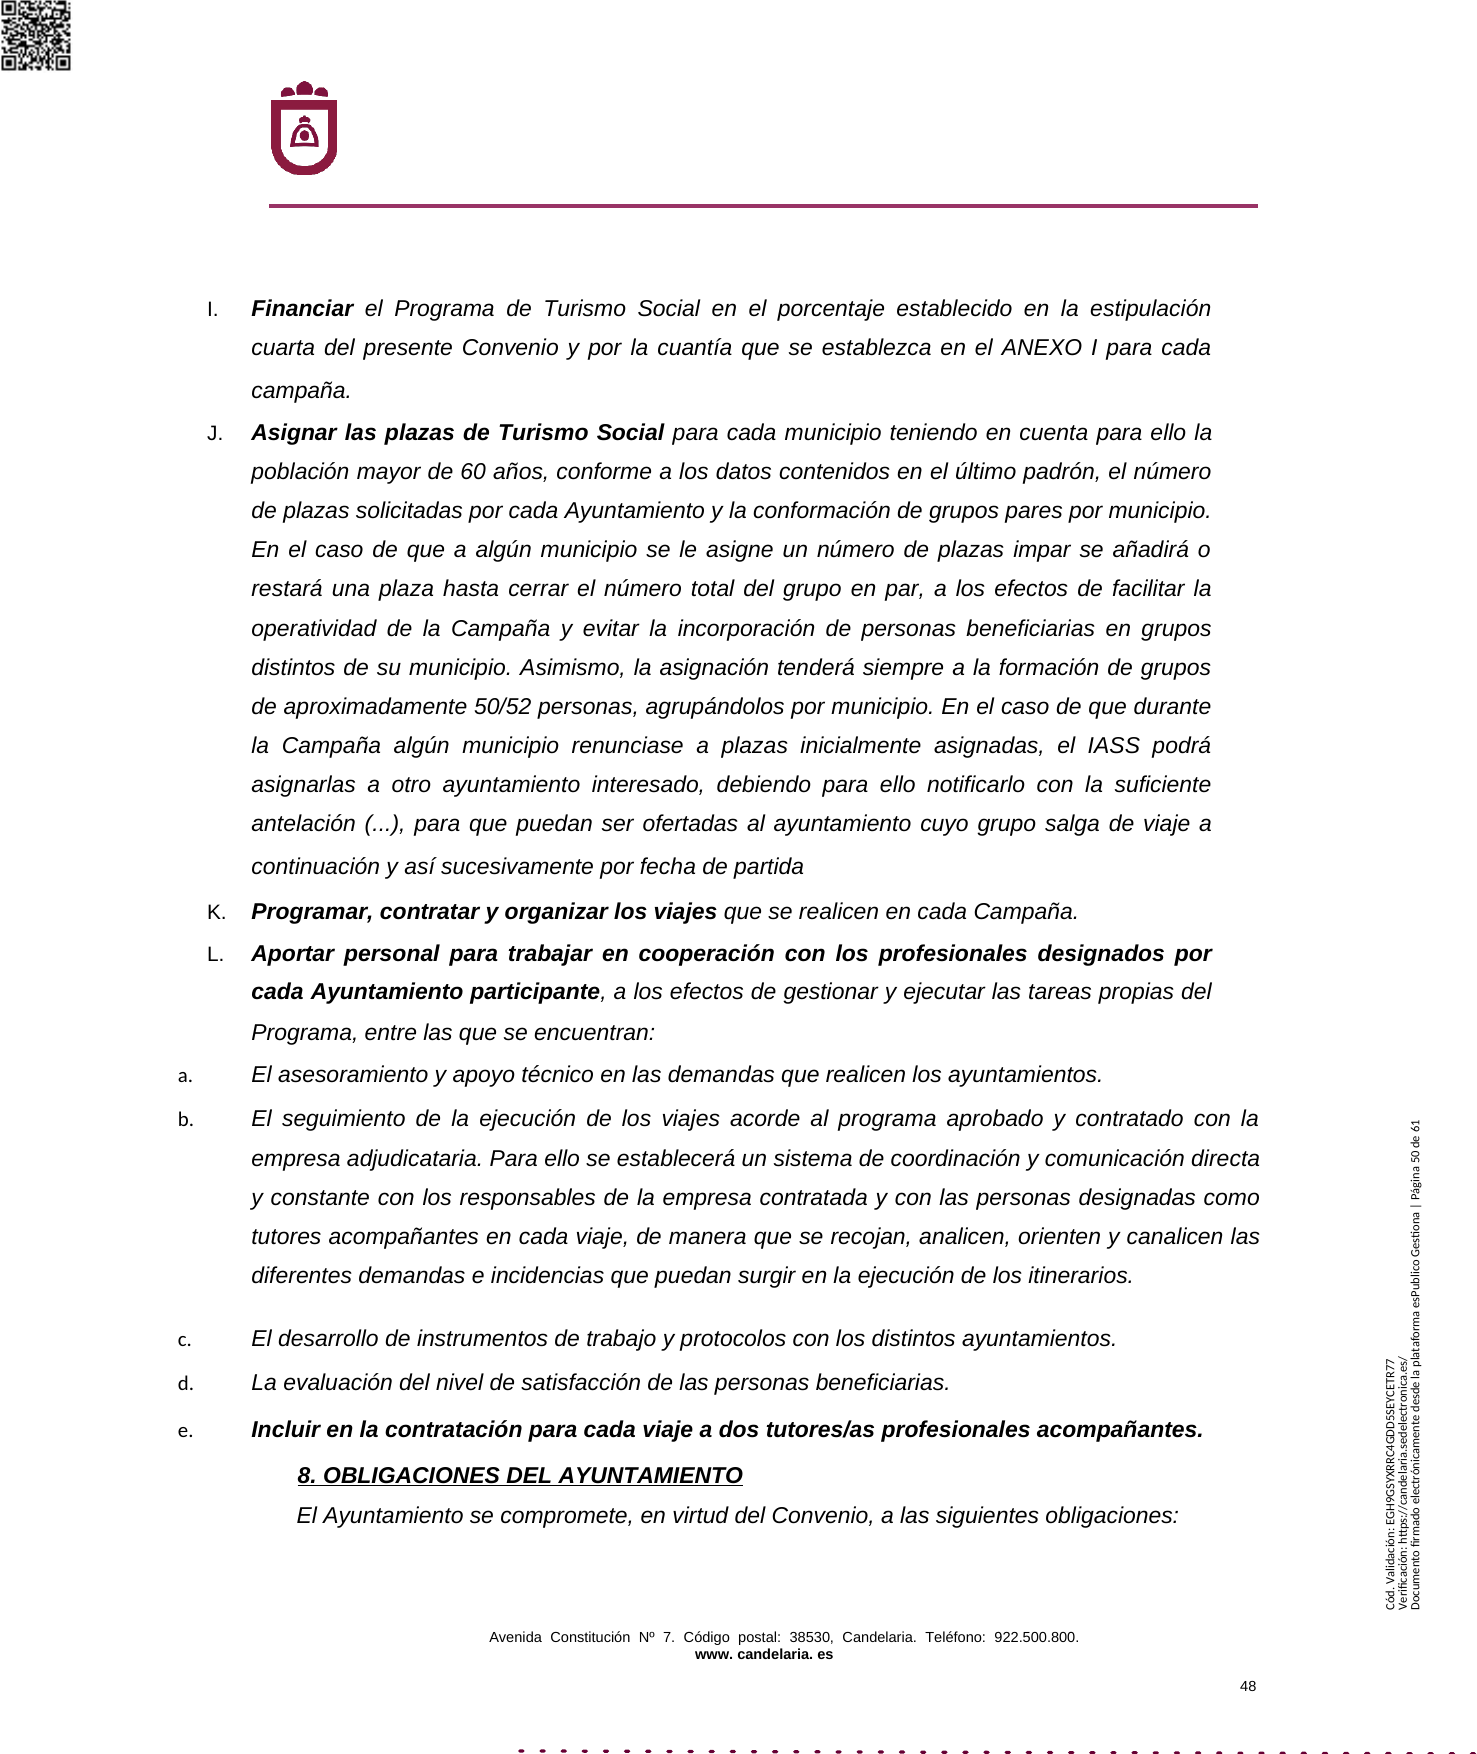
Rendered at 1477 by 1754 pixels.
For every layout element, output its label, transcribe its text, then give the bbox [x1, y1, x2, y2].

list El seguimiento de la ejecución de los viajes acorde al programa aprobado y contratado con la empresa adjudicataria. Para ello se establecerá un sistema de coordinación y comunicación directa y constante con los responsables de la empresa contratada y con las personas designadas como tutores acompañantes en cada viaje, de manera que se recojan, analicen, orienten y canalicen las diferentes demandas e incidencias que puedan surgir en la ejecución de los itinerarios. [178, 1105, 1263, 1288]
text El Ayuntamiento se compromete, en virtud del Convenio, a las siguientes obligaciones: [296, 1502, 1263, 1528]
list El asesoramiento y apoyo técnico en las demandas que realicen los ayuntamientos. [178, 1061, 1263, 1087]
list Programar, contratar y organizar los viajes que se realicen en cada Campaña. [207, 896, 1214, 924]
subtitle 8. OBLIGACIONES DEL AYUNTAMIENTO [297, 1460, 1263, 1489]
list Financiar el Programa de Turismo Social en el porcentaje establecido en la estipulación cuarta del presente Convenio y por la cuantía que se establezca en el ANEXO I para cada campaña. [207, 295, 1214, 403]
list Aportar personal para trabajar en cooperación con los profesionales designados por cada Ayuntamiento participante, a los efectos de gestionar y ejecutar las tareas propias del Programa, entre las que se encuentran: [207, 940, 1214, 1046]
list Asignar las plazas de Turismo Social para cada municipio teniendo en cuenta para ello la población mayor de 60 años, conforme a los datos contenidos en el último padrón, el número de plazas solicitadas por cada Ayuntamiento y la conformación de grupos pares por municipio. En el caso de que a algún municipio se le asigne un número de plazas impar se añadirá o restará una plaza hasta cerrar el número total del grupo en par, a los efectos de facilitar la operatividad de la Campaña y evitar la incorporación de personas beneficiarias en grupos distintos de su municipio. Asimismo, la asignación tenderá siempre a la formación de grupos de aproximadamente 50/52 personas, agrupándolos por municipio. En el caso de que durante la Campaña algún municipio renunciase a plazas inicialmente asignadas, el IASS podrá asignarlas a otro ayuntamiento interesado, debiendo para ello notificarlo con la suficiente antelación (...), para que puedan ser ofertadas al ayuntamiento cuyo grupo salga de viaje a continuación y así sucesivamente por fecha de partida [207, 419, 1214, 879]
list Incluir en la contratación para cada viaje a dos tutores/as profesionales acompañantes. [178, 1414, 1263, 1443]
list El desarrollo de instrumentos de trabajo y protocolos con los distintos ayuntamientos. [178, 1325, 1263, 1352]
list La evaluación del nivel de satisfacción de las personas beneficiarias. [178, 1369, 1263, 1396]
